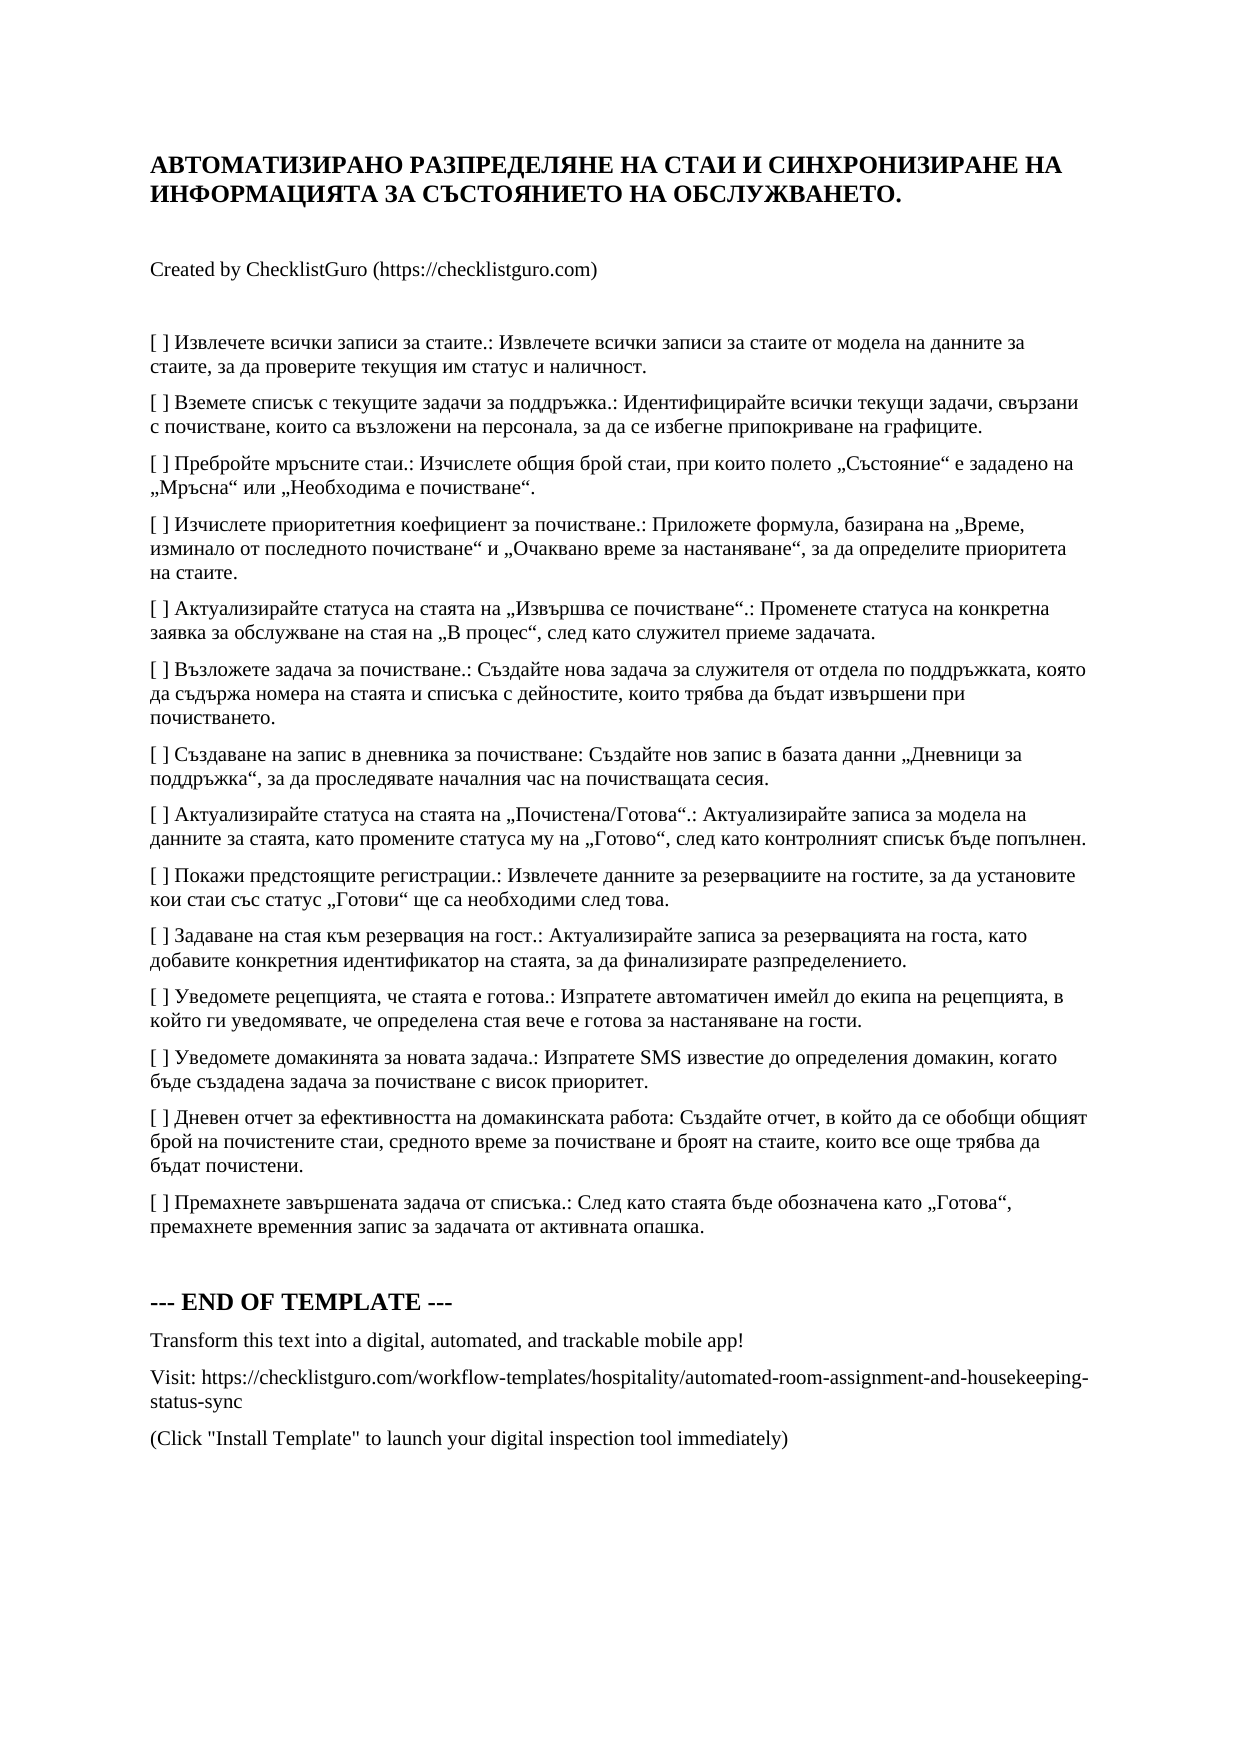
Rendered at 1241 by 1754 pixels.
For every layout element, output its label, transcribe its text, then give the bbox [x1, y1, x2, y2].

text Visit: https://checklistguro.com/workflow-templates/hospitality/automated-room-assignment-and-housekeeping-status-sync [150, 1365, 1090, 1413]
text [ ] Задаване на стая към резервация на гост.: Актуализирайте записа за резервацията на госта, като добавите конкретния идентификатор на стаята, за да финализирате разпределението. [150, 923, 1090, 972]
text [ ] Актуализирайте статуса на стаята на „Почистена/Готова“.: Актуализирайте записа за модела на данните за стаята, като промените статуса му на „Готово“, след като контролният списък бъде попълнен. [150, 802, 1090, 850]
text Created by ChecklistGuro (https://checklistguro.com) [150, 257, 1090, 281]
text [ ] Актуализирайте статуса на стаята на „Извършва се почистване“.: Променете статуса на конкретна заявка за обслужване на стая на „В процес“, след като служител приеме задачата. [150, 596, 1090, 644]
text [ ] Уведомете рецепцията, че стаята е готова.: Изпратете автоматичен имейл до екипа на рецепцията, в който ги уведомявате, че определена стая вече е готова за настаняване на гости. [150, 984, 1090, 1032]
text (Click "Install Template" to launch your digital inspection tool immediately) [150, 1426, 1090, 1450]
text [ ] Извлечете всички записи за стаите.: Извлечете всички записи за стаите от модела на данните за стаите, за да проверите текущия им статус и наличност. [150, 330, 1090, 378]
text [ ] Вземете списък с текущите задачи за поддръжка.: Идентифицирайте всички текущи задачи, свързани с почистване, които са възложени на персонала, за да се избегне припокриване на графиците. [150, 390, 1090, 438]
text [ ] Уведомете домакинята за новата задача.: Изпратете SMS известие до определения домакин, когато бъде създадена задача за почистване с висок приоритет. [150, 1045, 1090, 1093]
text [ ] Възложете задача за почистване.: Създайте нова задача за служителя от отдела по поддръжката, която да съдържа номера на стаята и списъка с дейностите, които трябва да бъдат извършени при почистването. [150, 657, 1090, 729]
text [ ] Покажи предстоящите регистрации.: Извлечете данните за резервациите на гостите, за да установите кои стаи със статус „Готови“ ще са необходими след това. [150, 863, 1090, 911]
text [ ] Дневен отчет за ефективността на домакинската работа: Създайте отчет, в който да се обобщи общият брой на почистените стаи, средното време за почистване и броят на стаите, които все още трябва да бъдат почистени. [150, 1105, 1090, 1177]
text [ ] Премахнете завършената задача от списъка.: След като стаята бъде обозначена като „Готова“, премахнете временния запис за задачата от активната опашка. [150, 1190, 1090, 1238]
text АВТОМАТИЗИРАНО РАЗПРЕДЕЛЯНЕ НА СТАИ И СИНХРОНИЗИРАНЕ НА ИНФОРМАЦИЯТА ЗА СЪСТОЯНИЕТО НА ОБСЛУЖВАНЕТО. [150, 150, 1090, 207]
text [ ] Създаване на запис в дневника за почистване: Създайте нов запис в базата данни „Дневници за поддръжка“, за да проследявате началния час на почистващата сесия. [150, 742, 1090, 790]
text Transform this text into a digital, automated, and trackable mobile app! [150, 1328, 1090, 1352]
text --- END OF TEMPLATE --- [150, 1287, 1090, 1316]
text [ ] Пребройте мръсните стаи.: Изчислете общия брой стаи, при които полето „Състояние“ е зададено на „Мръсна“ или „Необходима е почистване“. [150, 451, 1090, 499]
text [ ] Изчислете приоритетния коефициент за почистване.: Приложете формула, базирана на „Време, изминало от последното почистване“ и „Очаквано време за настаняване“, за да определите приоритета на стаите. [150, 512, 1090, 584]
